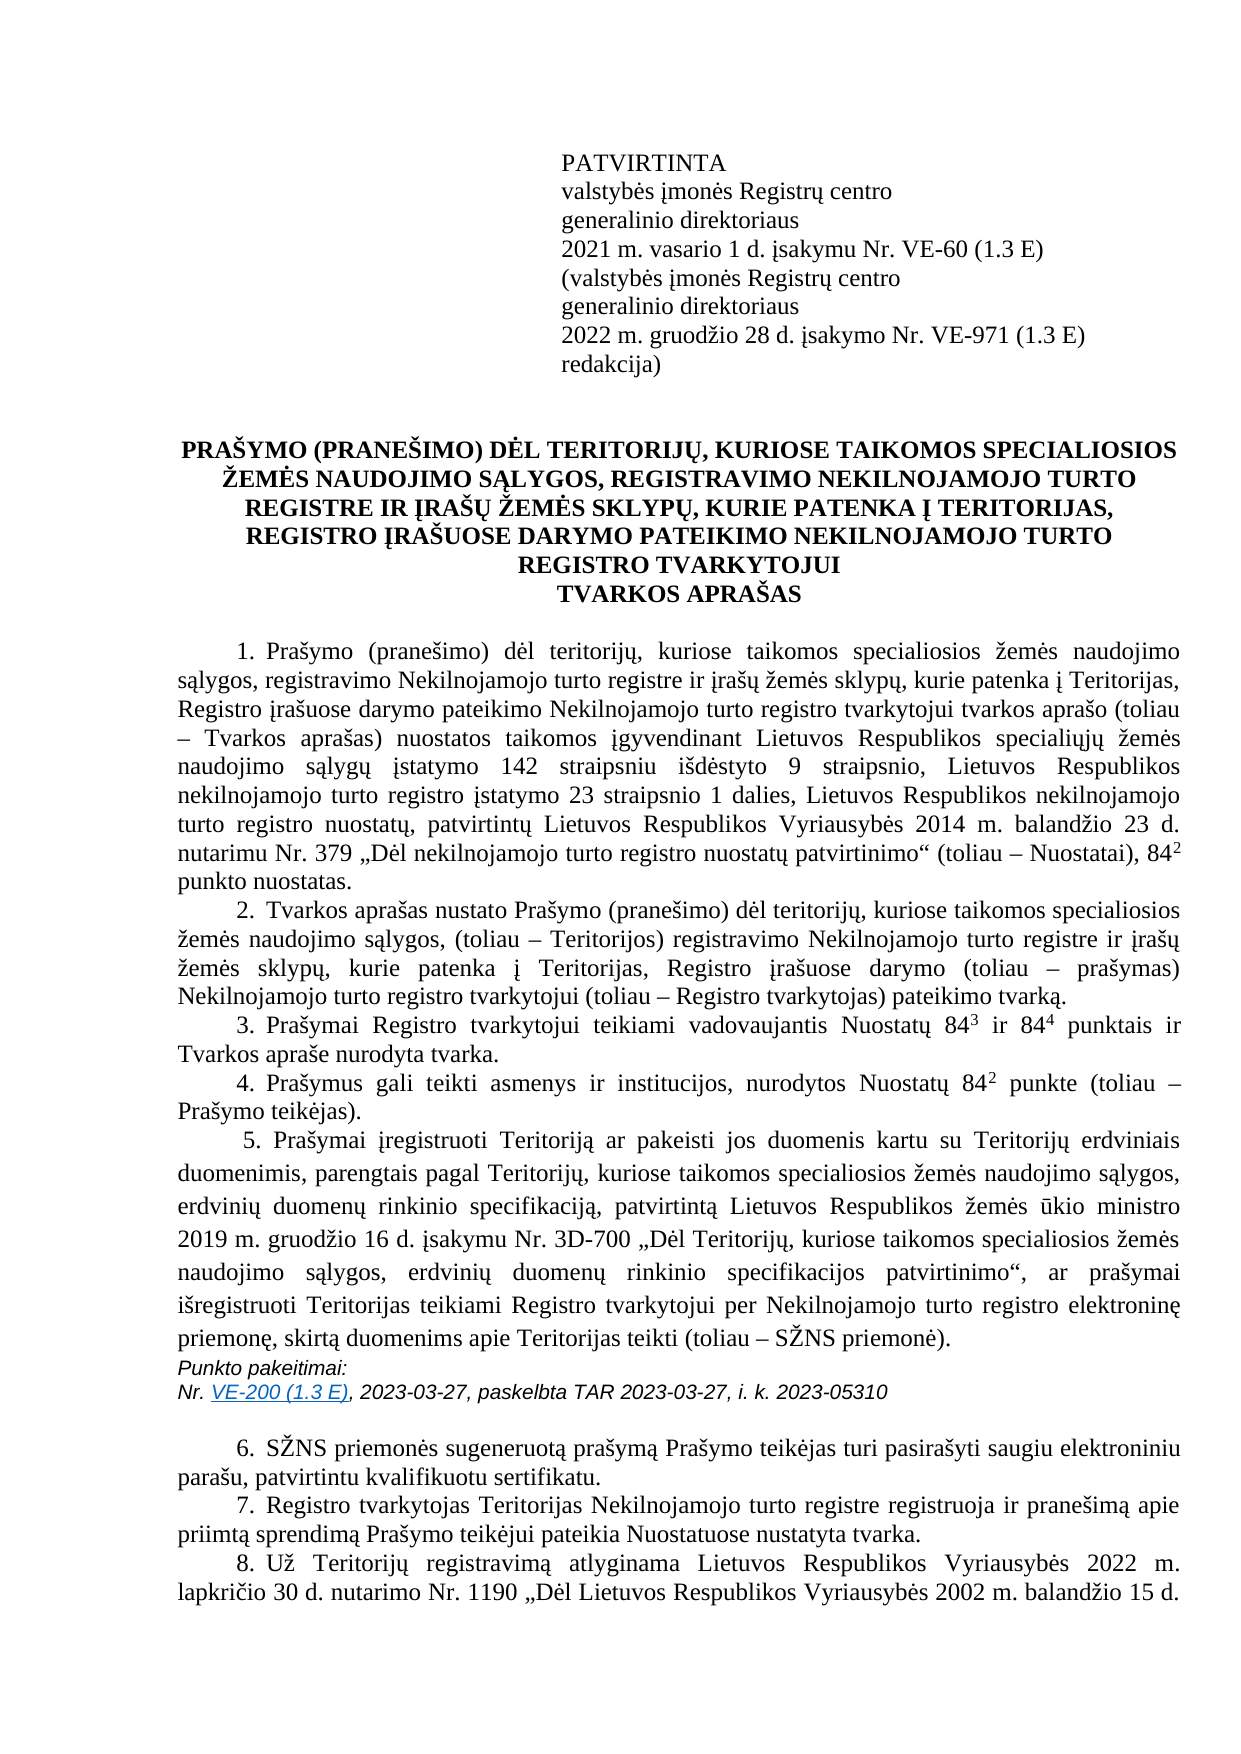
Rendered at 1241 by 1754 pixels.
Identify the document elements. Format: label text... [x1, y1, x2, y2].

text (valstybės įmonės Registrų centro [561, 263, 1181, 291]
text 2022 m. gruodžio 28 d. įsakymo Nr. VE-971 (1.3 E) [561, 320, 1181, 349]
text generalinio direktoriaus [561, 205, 1181, 234]
text 1. Prašymo (pranešimo) dėl teritorijų, kuriose taikomos specialiosios žemės naudojimo sąlygos, registravimo Nekilnojamojo turto registre ir įrašų žemės sklypų, kurie patenka į Teritorijas, Registro įrašuose darymo pateikimo Nekilnojamojo turto registro tvarkytojui tvarkos aprašo (toliau – Tvarkos aprašas) nuostatos taikomos įgyvendinant Lietuvos Respublikos specialiųjų žemės naudojimo sąlygų įstatymo 142 straipsniu išdėstyto 9 straipsnio, Lietuvos Respublikos nekilnojamojo turto registro įstatymo 23 straipsnio 1 dalies, Lietuvos Respublikos nekilnojamojo turto registro nuostatų, patvirtintų Lietuvos Respublikos Vyriausybės 2014 m. balandžio 23 d. nutarimu Nr. 379 „Dėl nekilnojamojo turto registro nuostatų patvirtinimo“ (toliau – Nuostatai), 842 punkto nuostatas. [177, 636, 1181, 895]
text TVARKOS APRAŠAS [177, 579, 1181, 608]
text 4. Prašymus gali teikti asmenys ir institucijos, nurodytos Nuostatų 842 punkte (toliau – Prašymo teikėjas). [177, 1068, 1181, 1125]
text 7. Registro tvarkytojas Teritorijas Nekilnojamojo turto registre registruoja ir pranešimą apie priimtą sprendimą Prašymo teikėjui pateikia Nuostatuose nustatyta tvarka. [177, 1490, 1181, 1548]
text valstybės įmonės Registrų centro [561, 176, 1181, 205]
text PATVIRTINTA [561, 148, 1181, 176]
text 5. Prašymai įregistruoti Teritoriją ar pakeisti jos duomenis kartu su Teritorijų erdviniais duomenimis, parengtais pagal Teritorijų, kuriose taikomos specialiosios žemės naudojimo sąlygos, erdvinių duomenų rinkinio specifikaciją, patvirtintą Lietuvos Respublikos žemės ūkio ministro 2019 m. gruodžio 16 d. įsakymu Nr. 3D-700 „Dėl Teritorijų, kuriose taikomos specialiosios žemės naudojimo sąlygos, erdvinių duomenų rinkinio specifikacijos patvirtinimo“, ar prašymai išregistruoti Teritorijas teikiami Registro tvarkytojui per Nekilnojamojo turto registro elektroninę priemonę, skirtą duomenims apie Teritorijas teikti (toliau – SŽNS priemonė). [177, 1125, 1181, 1352]
text 2021 m. vasario 1 d. įsakymu Nr. VE-60 (1.3 E) [561, 234, 1196, 263]
text redakcija) [561, 349, 1181, 378]
text generalinio direktoriaus [561, 291, 1181, 320]
text 6. SŽNS priemonės sugeneruotą prašymą Prašymo teikėjas turi pasirašyti saugiu elektroniniu parašu, patvirtintu kvalifikuotu sertifikatu. [177, 1433, 1181, 1490]
text Punkto pakeitimai: [177, 1356, 1181, 1380]
text PRAŠYMO (PRANEŠIMO) DĖL TERITORIJŲ, KURIOSE TAIKOMOS SPECIALIOSIOS ŽEMĖS NAUDOJIMO SĄLYGOS, REGISTRAVIMO NEKILNOJAMOJO TURTO REGISTRE IR ĮRAŠŲ ŽEMĖS SKLYPŲ, KURIE PATENKA Į TERITORIJAS, REGISTRO ĮRAŠUOSE DARYMO PATEIKIMO NEKILNOJAMOJO TURTO REGISTRO TVARKYTOJUI [177, 435, 1181, 579]
text 8. Už Teritorijų registravimą atlyginama Lietuvos Respublikos Vyriausybės 2022 m. lapkričio 30 d. nutarimo Nr. 1190 „Dėl Lietuvos Respublikos Vyriausybės 2002 m. balandžio 15 d. [177, 1548, 1181, 1605]
text 2. Tvarkos aprašas nustato Prašymo (pranešimo) dėl teritorijų, kuriose taikomos specialiosios žemės naudojimo sąlygos, (toliau – Teritorijos) registravimo Nekilnojamojo turto registre ir įrašų žemės sklypų, kurie patenka į Teritorijas, Registro įrašuose darymo (toliau – prašymas) Nekilnojamojo turto registro tvarkytojui (toliau – Registro tvarkytojas) pateikimo tvarką. [177, 895, 1181, 1010]
text Nr. VE-200 (1.3 E), 2023-03-27, paskelbta TAR 2023-03-27, i. k. 2023-05310 [177, 1380, 1181, 1404]
text 3. Prašymai Registro tvarkytojui teikiami vadovaujantis Nuostatų 843 ir 844 punktais ir Tvarkos apraše nurodyta tvarka. [177, 1010, 1181, 1068]
